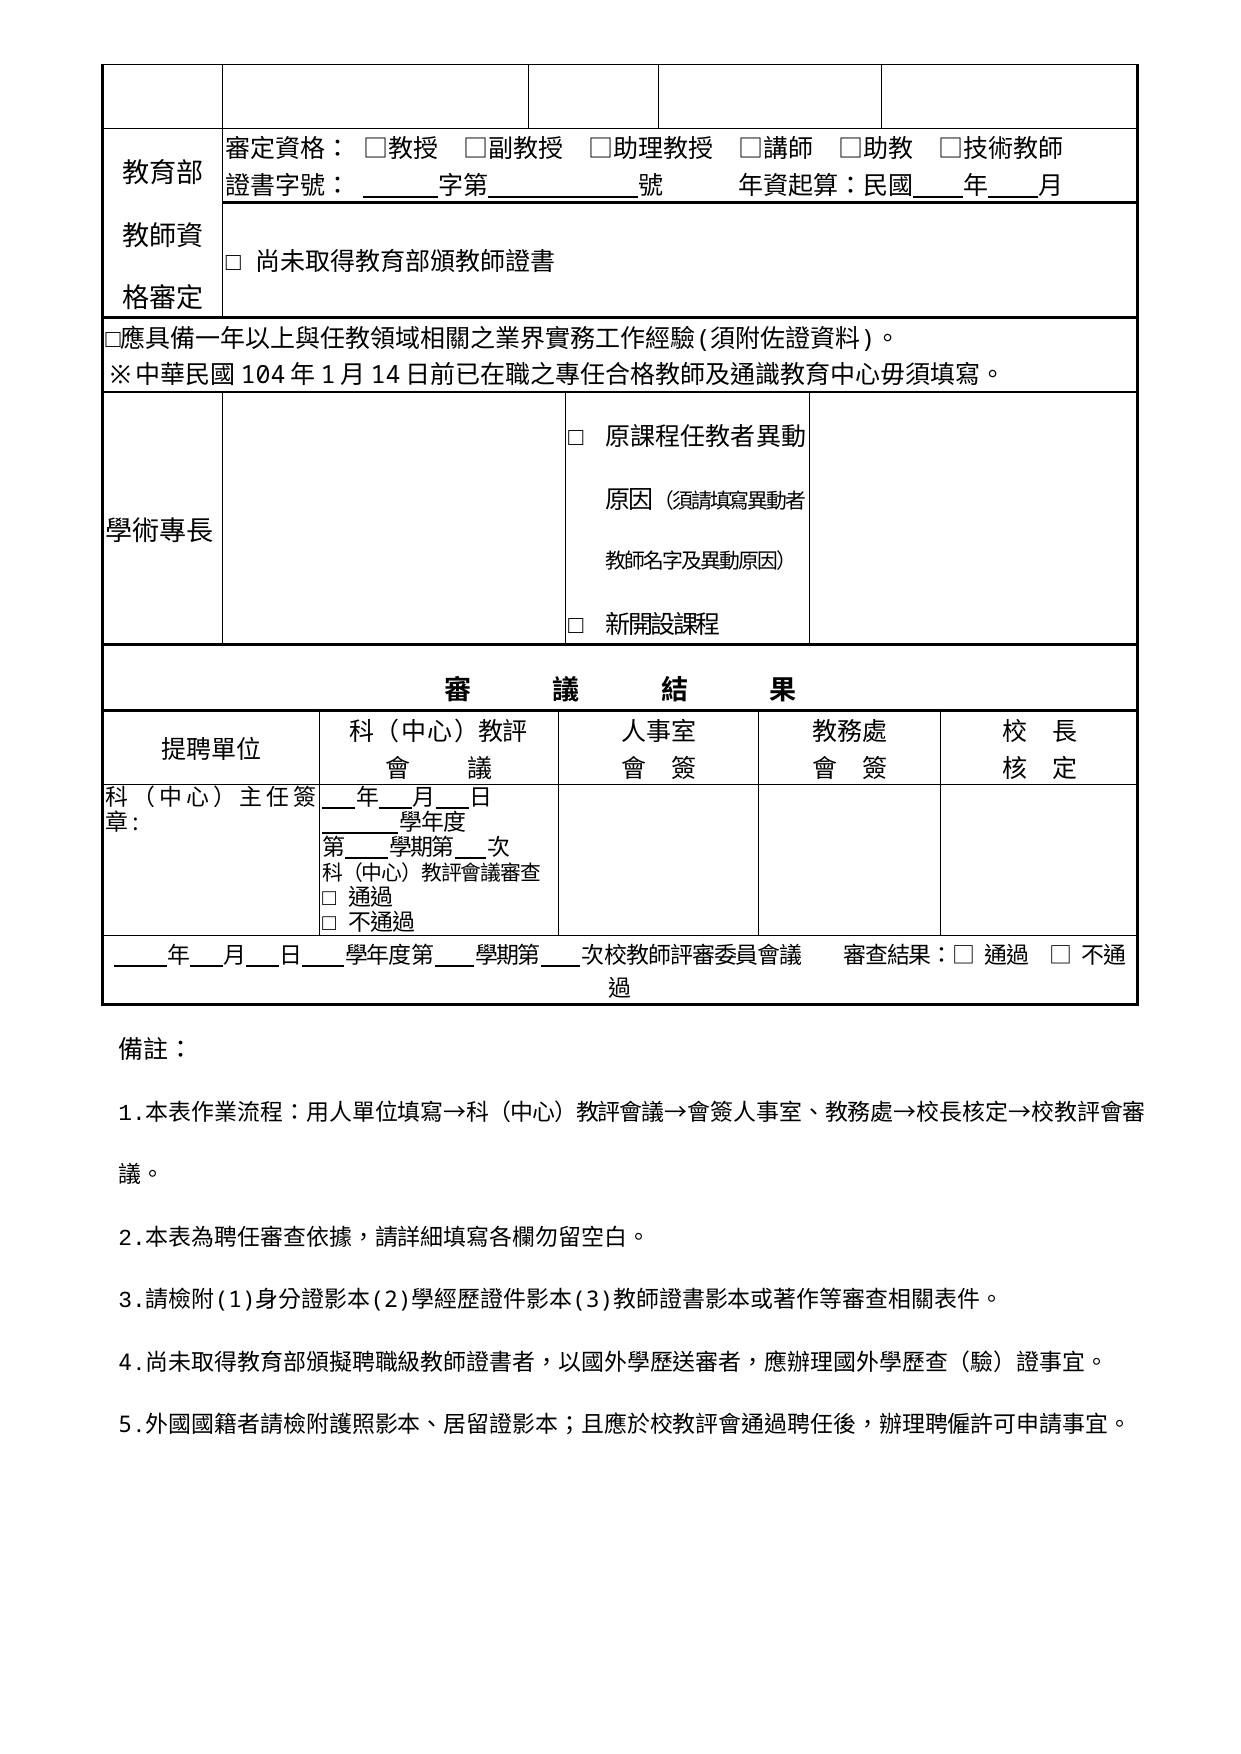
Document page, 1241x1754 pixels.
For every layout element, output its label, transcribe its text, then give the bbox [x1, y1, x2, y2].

table_cell 審定資格： □教授 □副教授 □助理教授 □講師 □助教 □技術教師 證書字號： 字第 號 年資起算：民國 年 月 [223, 129, 1136, 201]
table_cell □ 尚未取得教育部頒教師證書 [223, 204, 1136, 316]
table_cell [223, 393, 565, 643]
text 3.請檢附(1)身分證影本(2)學經歷證件影本(3)教師證書影本或著作等審查相關表件。 [118, 1256, 1149, 1319]
table_cell 校 長 核 定 [941, 712, 1136, 784]
table_cell 科（中心）主任簽章: [104, 785, 319, 935]
table_cell [810, 393, 1136, 643]
table_cell 人事室 會 簽 [559, 712, 758, 784]
text 5.外國國籍者請檢附護照影本、居留證影本；且應於校教評會通過聘任後，辦理聘僱許可申請事宜。 [118, 1381, 1137, 1444]
text 1.本表作業流程：用人單位填寫→科（中心）教評會議→會簽人事室、教務處→校長核定→校教評會審議。 [118, 1069, 1167, 1194]
table_cell [529, 65, 658, 128]
table_cell 學術專長 [104, 393, 222, 643]
text 2.本表為聘任審查依據，請詳細填寫各欄勿留空白。 [118, 1194, 1149, 1256]
table_cell [941, 785, 1136, 935]
table_cell 科（中心）教評 會議 [320, 712, 558, 784]
table_cell 教務處 會 簽 [759, 712, 940, 784]
table_cell 教育部教師資格審定 [104, 129, 222, 316]
table_cell 審 議 結 果 [104, 646, 1136, 709]
table_cell [223, 65, 528, 128]
table_cell [882, 65, 1136, 128]
table_cell [659, 65, 881, 128]
table_cell 提聘單位 [104, 712, 319, 784]
table_cell □應具備一年以上與任教領域相關之業界實務工作經驗(須附佐證資料)。 ※中華民國104年1月14日前已在職之專任合格教師及通識教育中心毋須填寫。 [104, 319, 1136, 391]
table_cell [759, 785, 940, 935]
table_cell [559, 785, 758, 935]
text 備註： [118, 1006, 1122, 1069]
table_cell 年 月 日 學年度 第 學期第 次 科（中心）教評會議審查 □ 通過 □ 不通過 [320, 785, 558, 935]
text 4.尚未取得教育部頒擬聘職級教師證書者，以國外學歷送審者，應辦理國外學歷查（驗）證事宜。 [118, 1319, 1149, 1381]
table_cell 原課程任教者異動原因（須請填寫異動者教師名字及異動原因） 新開設課程 [566, 393, 809, 643]
table_cell 年 月 日 學年度第 學期第 次校教師評審委員會議 審查結果：□ 通過 □ 不通過 [104, 936, 1136, 1003]
table_cell [104, 65, 222, 128]
